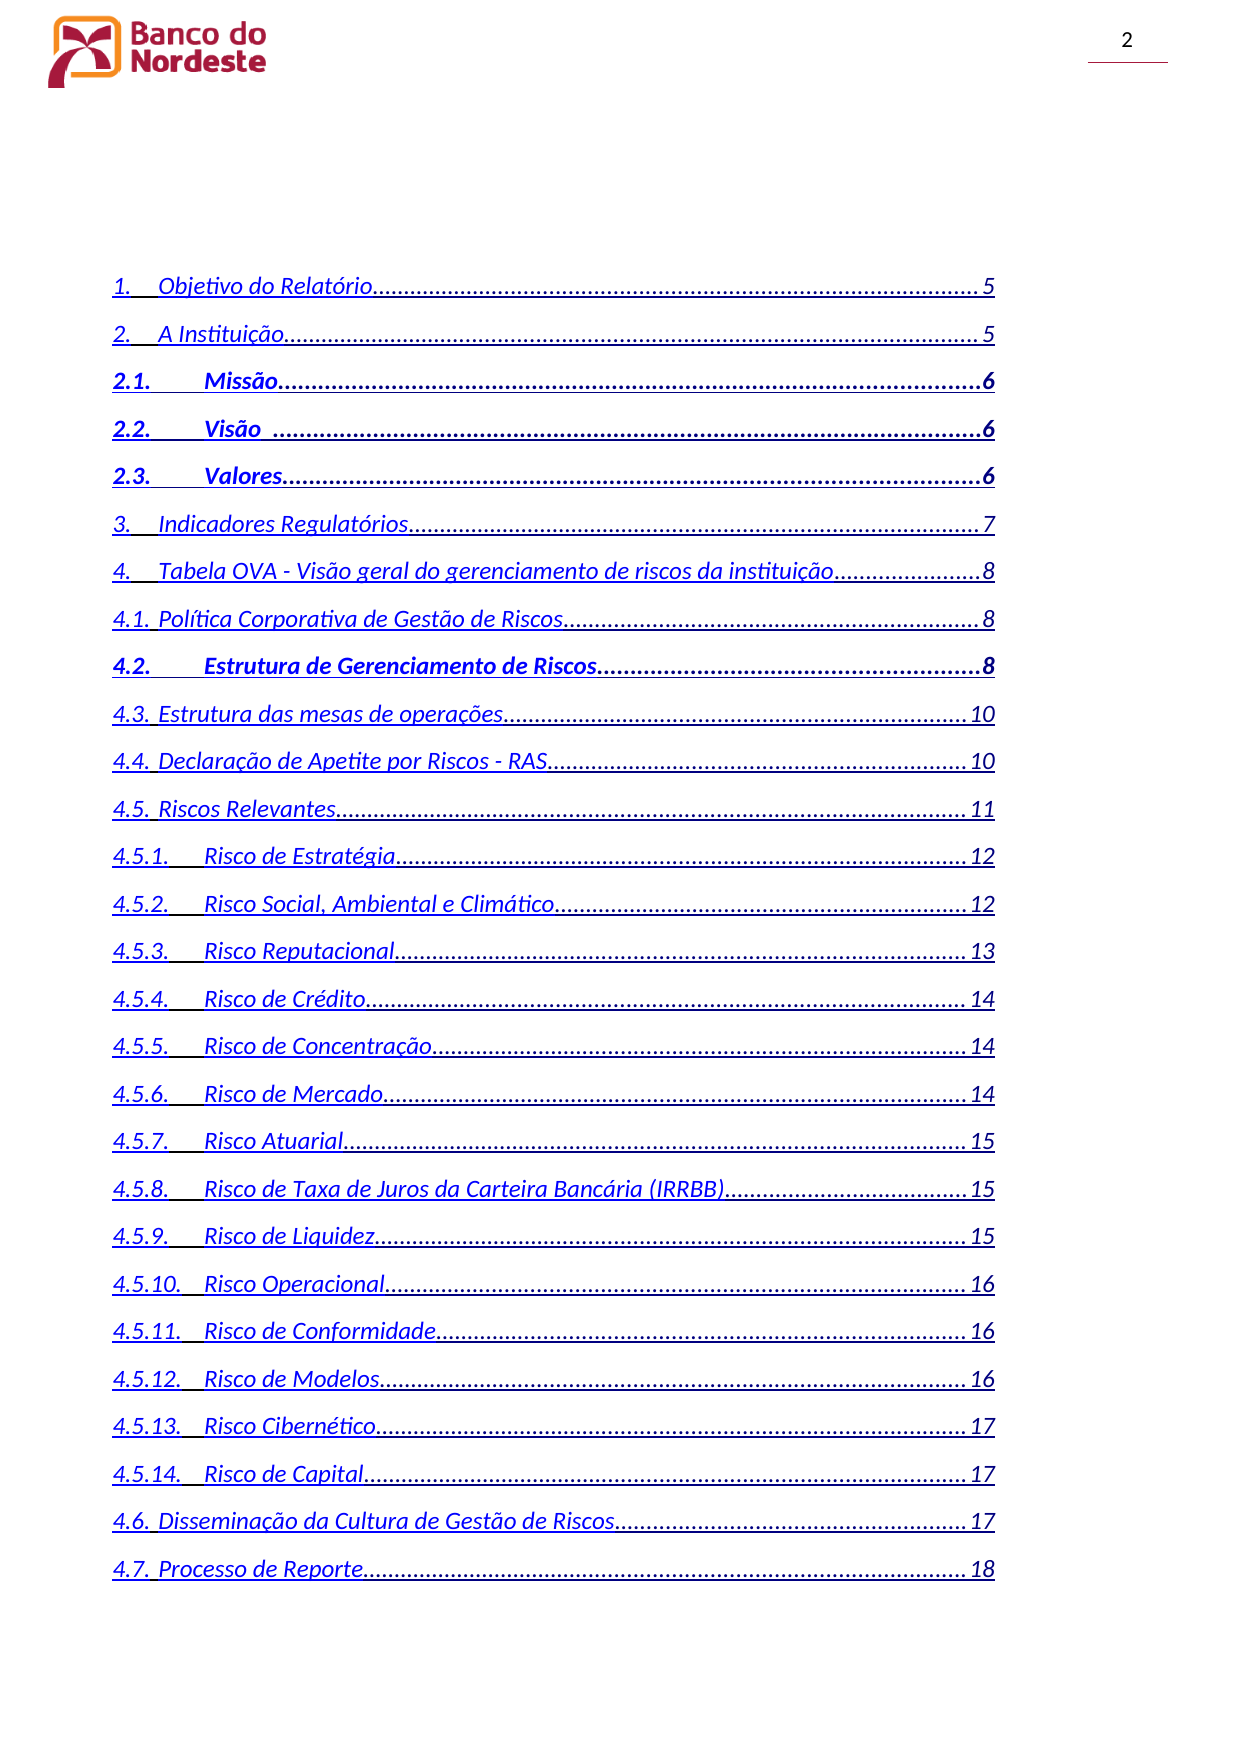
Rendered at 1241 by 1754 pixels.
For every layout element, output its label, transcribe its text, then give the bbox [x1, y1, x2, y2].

text 4.5.4. Risco de Crédito 14 [112, 983, 1128, 1013]
text 2. A Instituição 5 [112, 318, 1128, 348]
text 4. Tabela OVA - Visão geral do gerenciamento de riscos da instituição 8 [112, 555, 1128, 586]
text 4.7. Processo de Reporte 18 [112, 1553, 1128, 1583]
text 4.5.2. Risco Social, Ambiental e Climático 12 [112, 888, 1128, 918]
text 2.3. Valores 6 [112, 460, 1128, 491]
text 2.1. Missão 6 [112, 365, 1128, 396]
text 1. Objetivo do Relatório 5 [112, 270, 1128, 301]
text 4.5.6. Risco de Mercado 14 [112, 1078, 1128, 1108]
text 3. Indicadores Regulatórios 7 [112, 508, 1128, 538]
text 4.5.8. Risco de Taxa de Juros da Carteira Bancária (IRRBB) 15 [112, 1173, 1128, 1203]
text 4.5.9. Risco de Liquidez 15 [112, 1220, 1128, 1251]
text 4.2. Estrutura de Gerenciamento de Riscos 8 [112, 650, 1128, 681]
text 4.5.13. Risco Cibernético 17 [112, 1410, 1128, 1441]
text 4.4. Declaração de Apetite por Riscos - RAS 10 [112, 745, 1128, 776]
text 2.2. Visão 6 [112, 413, 1128, 443]
text 4.5.11. Risco de Conformidade 16 [112, 1315, 1128, 1346]
text 4.3. Estrutura das mesas de operações 10 [112, 698, 1128, 728]
text 4.5.1. Risco de Estratégia 12 [112, 840, 1128, 871]
text 4.5.10. Risco Operacional 16 [112, 1268, 1128, 1298]
text 4.5.12. Risco de Modelos 16 [112, 1363, 1128, 1393]
text 4.6. Disseminação da Cultura de Gestão de Riscos 17 [112, 1505, 1128, 1536]
text 4.5.7. Risco Atuarial 15 [112, 1125, 1128, 1156]
text 4.5.3. Risco Reputacional 13 [112, 935, 1128, 966]
text 4.1. Política Corporativa de Gestão de Riscos 8 [112, 603, 1128, 633]
text 4.5. Riscos Relevantes 11 [112, 793, 1128, 823]
text 4.5.14. Risco de Capital 17 [112, 1458, 1128, 1488]
text 4.5.5. Risco de Concentração 14 [112, 1030, 1128, 1061]
